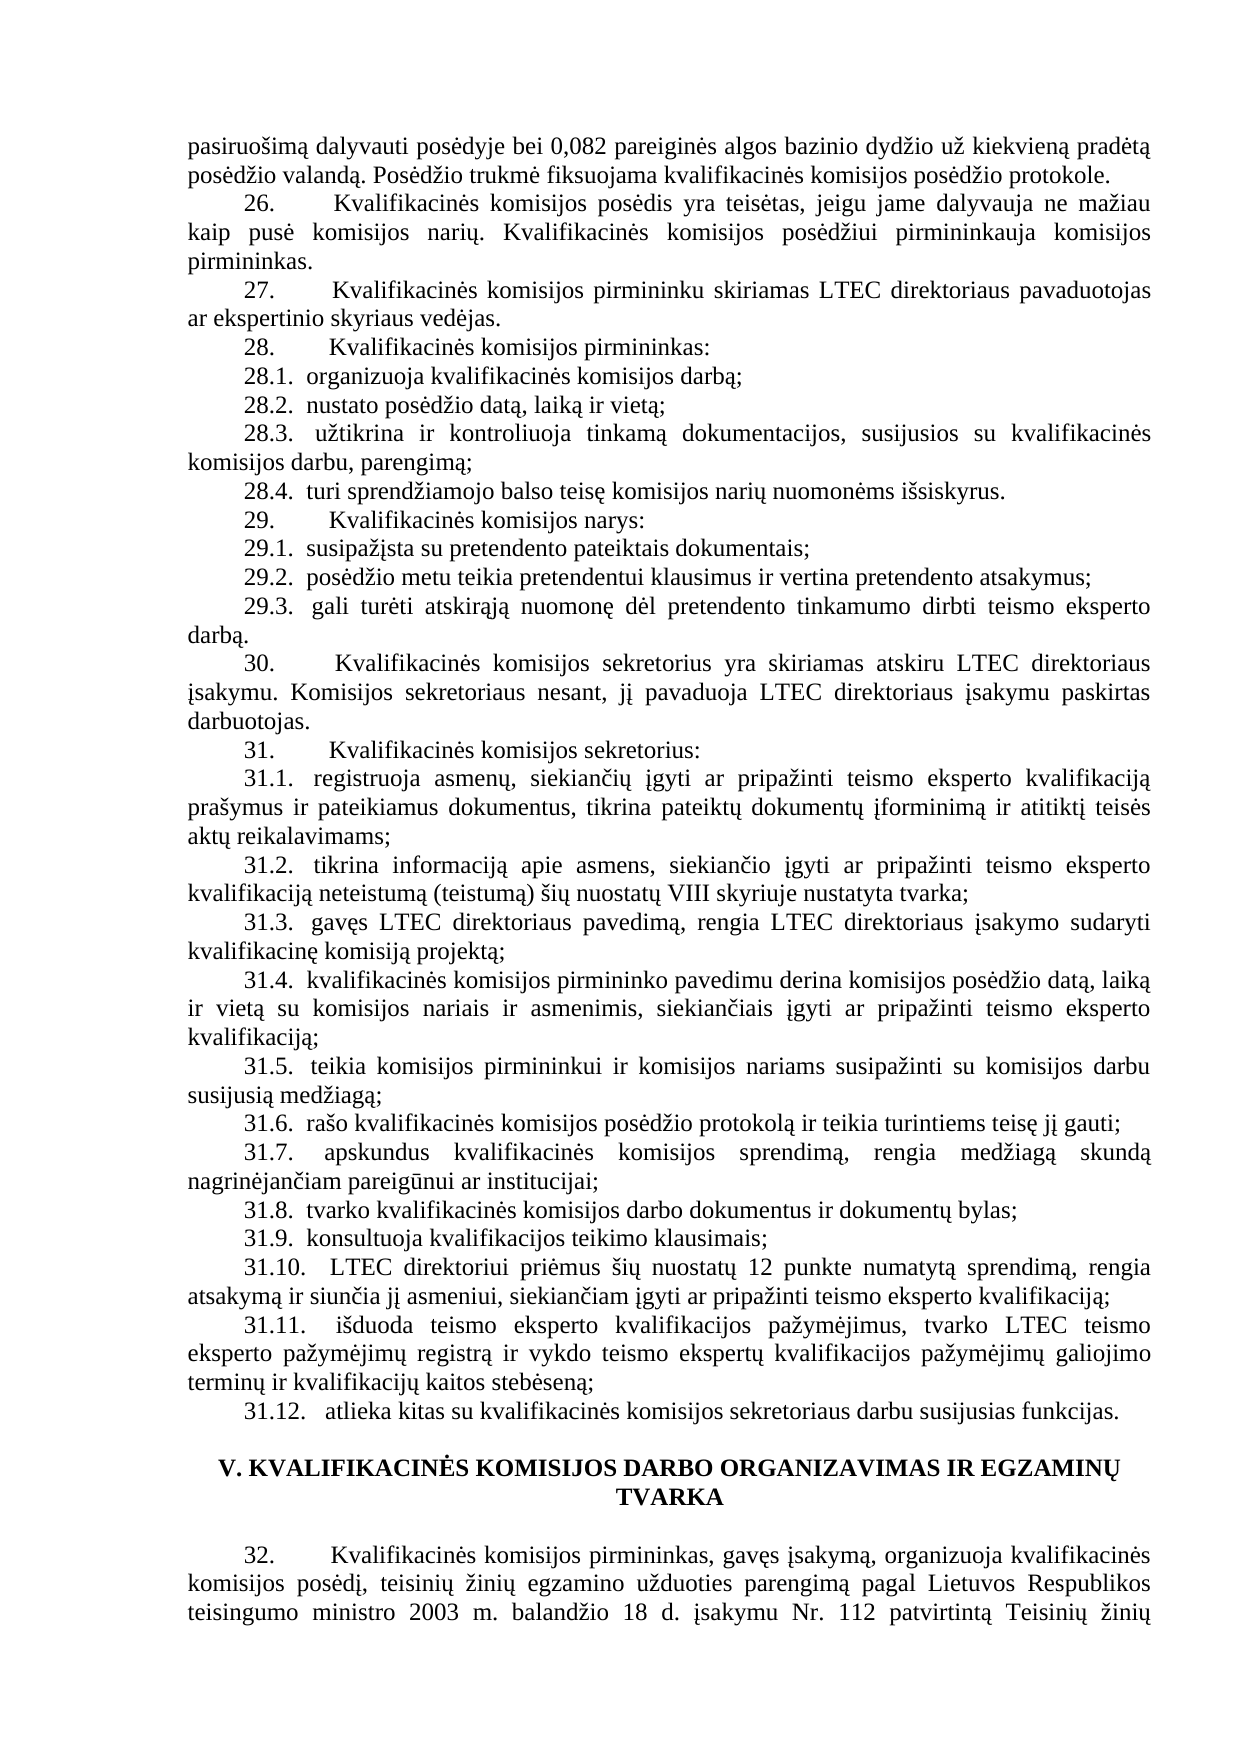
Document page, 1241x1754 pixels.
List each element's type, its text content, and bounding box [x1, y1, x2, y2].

text 31. Kvalifikacinės komisijos sekretorius: [187, 735, 1152, 763]
text 31.12. atlieka kitas su kvalifikacinės komisijos sekretoriaus darbu susijusias funkcijas. [187, 1396, 1152, 1425]
text 28.4. turi sprendžiamojo balso teisę komisijos narių nuomonėms išsiskyrus. [187, 476, 1152, 505]
text 31.7. apskundus kvalifikacinės komisijos sprendimą, rengia medžiagą skundą nagrinėjančiam pareigūnui ar institucijai; [187, 1137, 1152, 1195]
text pasiruošimą dalyvauti posėdyje bei 0,082 pareiginės algos bazinio dydžio už kiekvieną pradėtą posėdžio valandą. Posėdžio trukmė fiksuojama kvalifikacinės komisijos posėdžio protokole. [187, 131, 1152, 188]
text 31.6. rašo kvalifikacinės komisijos posėdžio protokolą ir teikia turintiems teisę jį gauti; [187, 1108, 1152, 1137]
text 31.1. registruoja asmenų, siekiančių įgyti ar pripažinti teismo eksperto kvalifikaciją prašymus ir pateikiamus dokumentus, tikrina pateiktų dokumentų įforminimą ir atitiktį teisės aktų reikalavimams; [187, 763, 1152, 850]
text 28. Kvalifikacinės komisijos pirmininkas: [187, 332, 1152, 361]
text 27. Kvalifikacinės komisijos pirmininku skiriamas LTEC direktoriaus pavaduotojas ar ekspertinio skyriaus vedėjas. [187, 275, 1152, 332]
text 29.3. gali turėti atskirąją nuomonę dėl pretendento tinkamumo dirbti teismo eksperto darbą. [187, 591, 1152, 648]
text 28.1. organizuoja kvalifikacinės komisijos darbą; [187, 361, 1152, 390]
text 31.11. išduoda teismo eksperto kvalifikacijos pažymėjimus, tvarko LTEC teismo eksperto pažymėjimų registrą ir vykdo teismo ekspertų kvalifikacijos pažymėjimų galiojimo terminų ir kvalifikacijų kaitos stebėseną; [187, 1310, 1152, 1396]
text 28.3. užtikrina ir kontroliuoja tinkamą dokumentacijos, susijusios su kvalifikacinės komisijos darbu, parengimą; [187, 418, 1152, 476]
text 31.3. gavęs LTEC direktoriaus pavedimą, rengia LTEC direktoriaus įsakymo sudaryti kvalifikacinę komisiją projektą; [187, 907, 1152, 965]
text 29. Kvalifikacinės komisijos narys: [187, 505, 1152, 533]
text 31.8. tvarko kvalifikacinės komisijos darbo dokumentus ir dokumentų bylas; [187, 1195, 1152, 1223]
text V. KVALIFIKACINĖS KOMISIJOS DARBO ORGANIZAVIMAS IR EGZAMINŲ TVARKA [187, 1453, 1152, 1511]
text 31.2. tikrina informaciją apie asmens, siekiančio įgyti ar pripažinti teismo eksperto kvalifikaciją neteistumą (teistumą) šių nuostatų VIII skyriuje nustatyta tvarka; [187, 850, 1152, 907]
text 31.9. konsultuoja kvalifikacijos teikimo klausimais; [187, 1223, 1152, 1252]
text 29.1. susipažįsta su pretendento pateiktais dokumentais; [187, 533, 1152, 562]
text 31.5. teikia komisijos pirmininkui ir komisijos nariams susipažinti su komisijos darbu susijusią medžiagą; [187, 1051, 1152, 1108]
text 28.2. nustato posėdžio datą, laiką ir vietą; [187, 390, 1152, 418]
text 30. Kvalifikacinės komisijos sekretorius yra skiriamas atskiru LTEC direktoriaus įsakymu. Komisijos sekretoriaus nesant, jį pavaduoja LTEC direktoriaus įsakymu paskirtas darbuotojas. [187, 648, 1152, 735]
text 31.10. LTEC direktoriui priėmus šių nuostatų 12 punkte numatytą sprendimą, rengia atsakymą ir siunčia jį asmeniui, siekiančiam įgyti ar pripažinti teismo eksperto kvalifikaciją; [187, 1252, 1152, 1310]
text 32. Kvalifikacinės komisijos pirmininkas, gavęs įsakymą, organizuoja kvalifikacinės komisijos posėdį, teisinių žinių egzamino užduoties parengimą pagal Lietuvos Respublikos teisingumo ministro 2003 m. balandžio 18 d. įsakymu Nr. 112 patvirtintą Teisinių žinių [187, 1540, 1152, 1626]
text 31.4. kvalifikacinės komisijos pirmininko pavedimu derina komisijos posėdžio datą, laiką ir vietą su komisijos nariais ir asmenimis, siekiančiais įgyti ar pripažinti teismo eksperto kvalifikaciją; [187, 965, 1152, 1051]
text 26. Kvalifikacinės komisijos posėdis yra teisėtas, jeigu jame dalyvauja ne mažiau kaip pusė komisijos narių. Kvalifikacinės komisijos posėdžiui pirmininkauja komisijos pirmininkas. [187, 188, 1152, 275]
text 29.2. posėdžio metu teikia pretendentui klausimus ir vertina pretendento atsakymus; [187, 562, 1152, 591]
